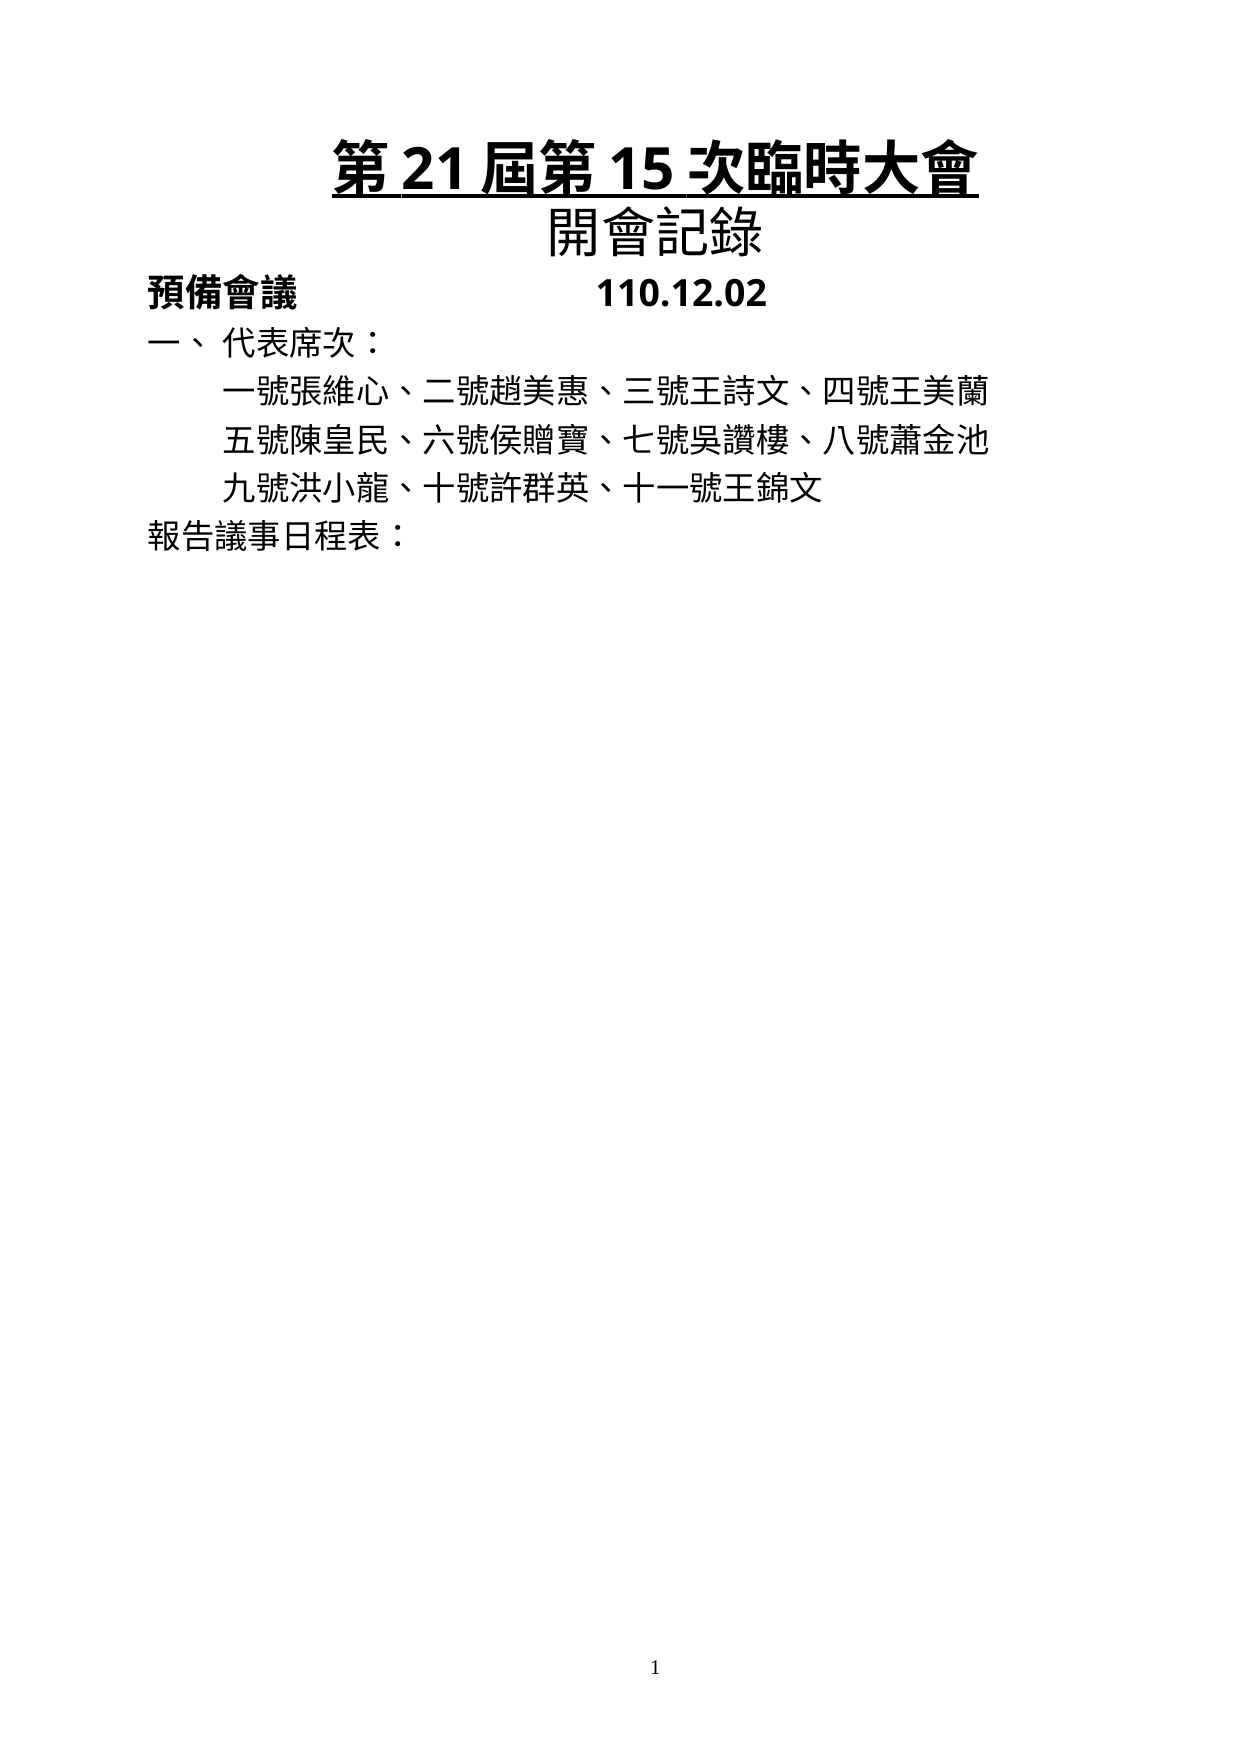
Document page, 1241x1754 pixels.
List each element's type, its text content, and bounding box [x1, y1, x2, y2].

text 報告議事日程表： [148, 510, 1162, 558]
text 五號陳皇民、六號侯贈寶、七號吳讚樓、八號蕭金池 [223, 413, 1162, 462]
text 開會記錄 [148, 211, 1162, 263]
text 第21屆第15次臨時大會 [148, 106, 1162, 211]
text 預備會議 110.12.02 [148, 263, 1216, 317]
text 九號洪小龍、十號許群英、十一號王錦文 [223, 462, 1162, 510]
text 一號張維心、二號趙美惠、三號王詩文、四號王美蘭 [223, 365, 1162, 413]
list 代表席次： [148, 317, 1162, 365]
